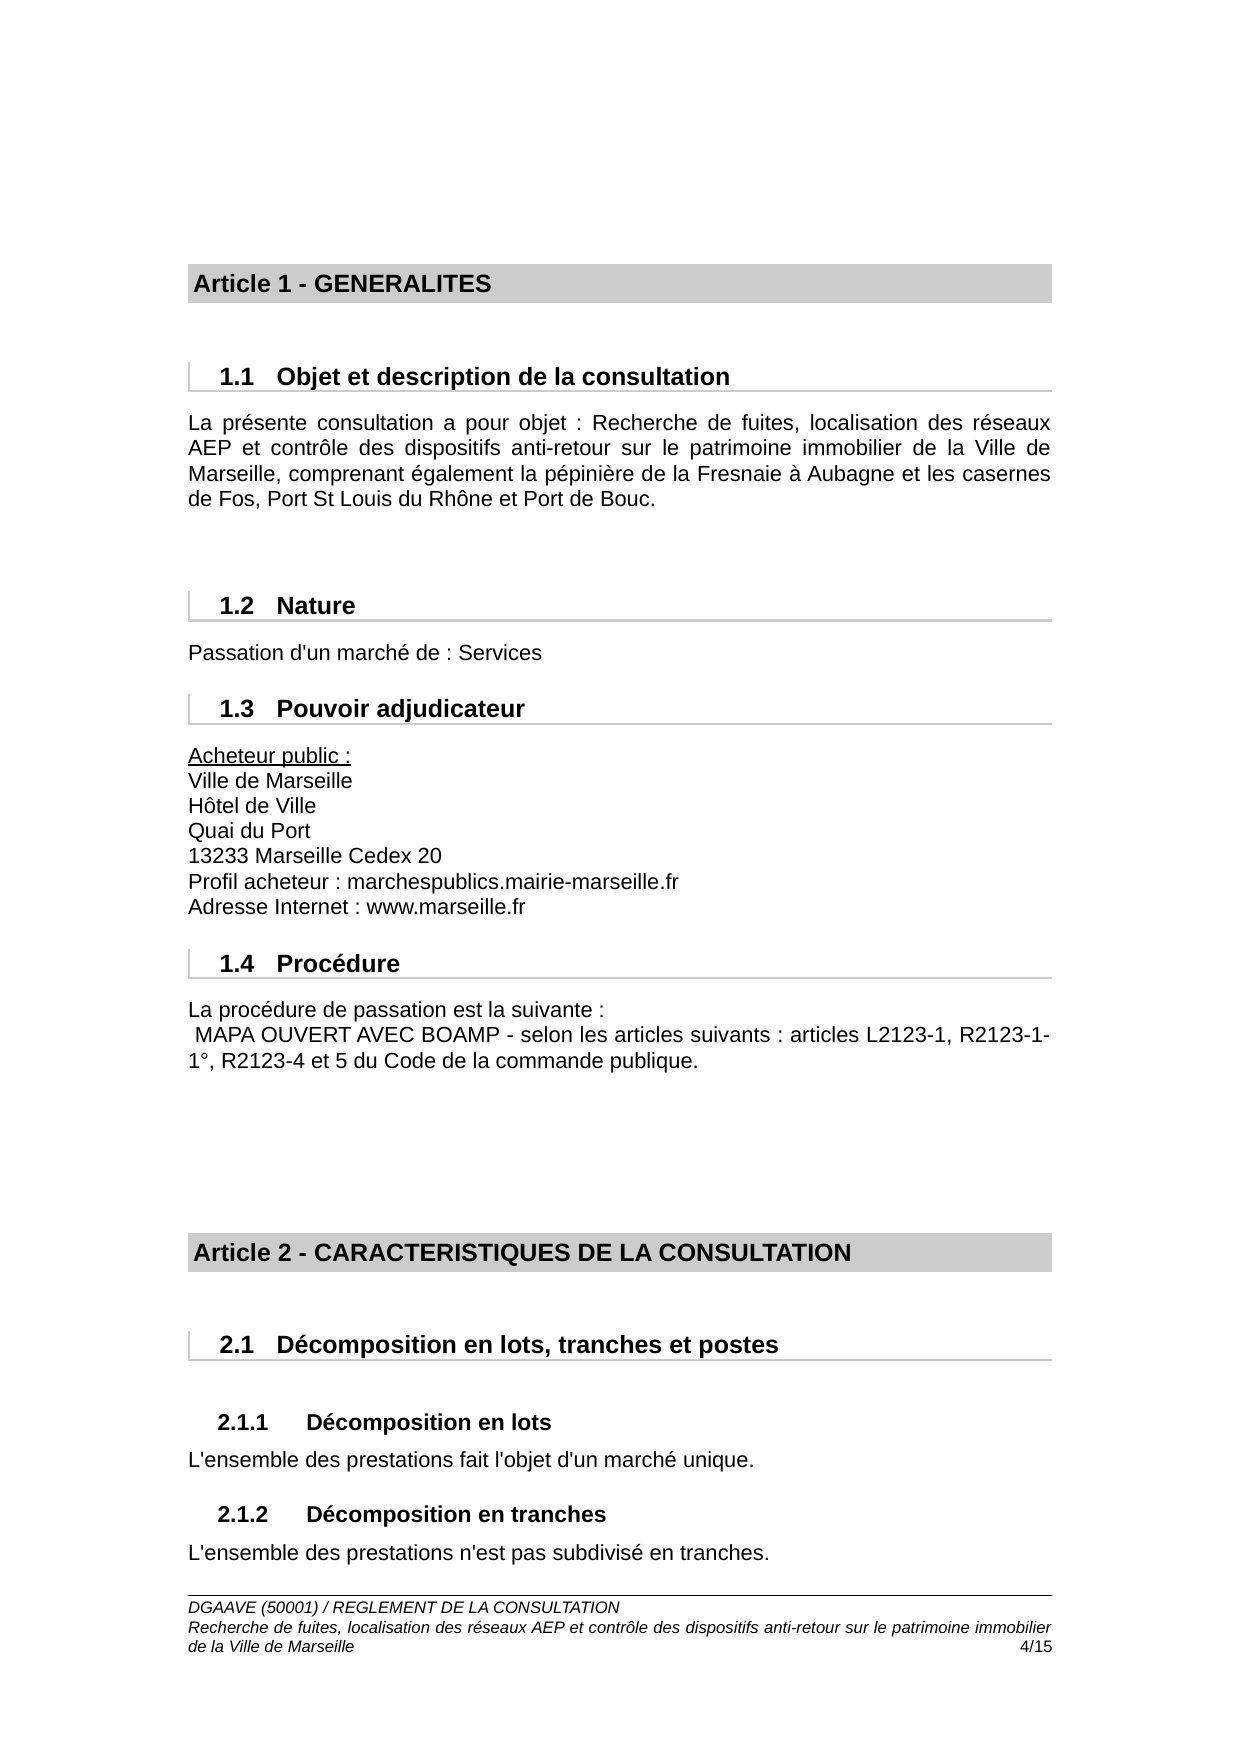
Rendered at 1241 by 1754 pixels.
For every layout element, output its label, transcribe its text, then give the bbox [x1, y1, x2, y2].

subtitle GENERALITES [190, 266, 1050, 300]
subtitle Objet et description de la consultation [190, 362, 1052, 390]
subtitle CARACTERISTIQUES DE LA CONSULTATION [190, 1235, 1050, 1269]
text Acheteur public : [188, 743, 1052, 768]
text MAPA OUVERT AVEC BOAMP - selon les articles suivants : articles L2123-1, R2123-1-1°, R2123-4 et 5 du Code de la commande publique. [188, 1022, 1052, 1073]
subtitle Décomposition en lots, tranches et postes [190, 1331, 1052, 1359]
text Quai du Port [188, 818, 1052, 843]
text Hôtel de Ville [188, 793, 1052, 818]
text La procédure de passation est la suivante : [188, 997, 1052, 1022]
text Adresse Internet : www.marseille.fr [188, 894, 1052, 919]
subtitle Nature [190, 591, 1052, 619]
text La présente consultation a pour objet : Recherche de fuites, localisation des réseaux AEP et contrôle des dispositifs anti-retour sur le patrimoine immobilier de la Ville de Marseille, comprenant également la pépinière de la Fresnaie à Aubagne et les casernes de Fos, Port St Louis du Rhône et Port de Bouc. [188, 410, 1052, 511]
text Passation d'un marché de : Services [188, 639, 1052, 664]
text 13233 Marseille Cedex 20 [188, 843, 1052, 869]
subtitle Décomposition en tranches [188, 1501, 1052, 1528]
subtitle Décomposition en lots [188, 1408, 1052, 1435]
text L'ensemble des prestations n'est pas subdivisé en tranches. [188, 1539, 1052, 1565]
subtitle Procédure [188, 948, 1052, 977]
subtitle Pouvoir adjudicateur [190, 694, 1052, 723]
text L'ensemble des prestations fait l'objet d'un marché unique. [188, 1447, 1052, 1472]
text Ville de Marseille [188, 768, 1052, 793]
text Profil acheteur : marchespublics.mairie-marseille.fr [188, 869, 1052, 894]
